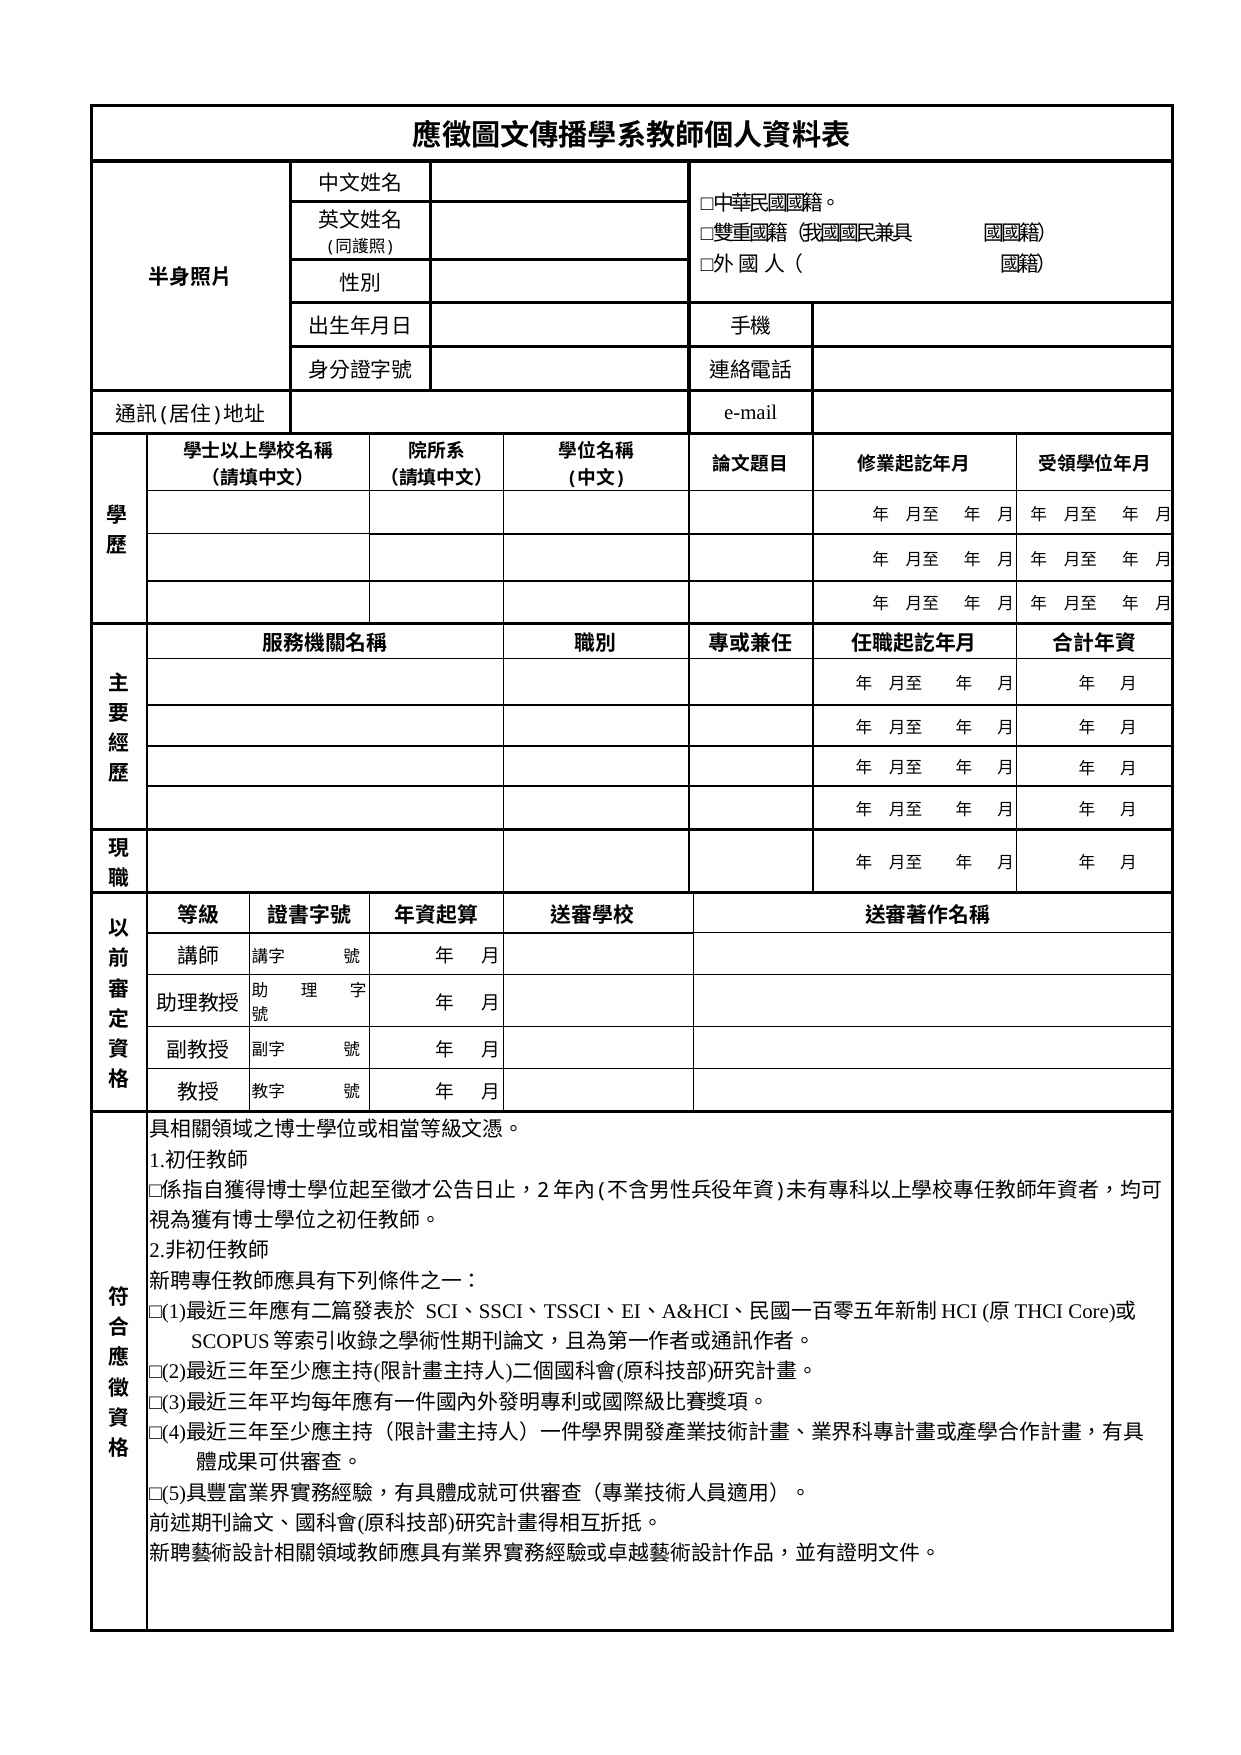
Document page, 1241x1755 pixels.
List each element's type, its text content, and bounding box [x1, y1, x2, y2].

table_cell 年 月 [370, 934, 503, 974]
table_cell [690, 659, 812, 704]
table_cell 年 月至 年 月 [814, 787, 1016, 828]
table_cell [694, 975, 1171, 1026]
table_cell [504, 491, 688, 501]
table_cell 年 月至 年 月 [1017, 525, 1171, 533]
table_cell [1174, 828, 1180, 891]
table_cell [432, 163, 687, 200]
table_cell [694, 1027, 1171, 1068]
table_cell 連絡電話 [691, 348, 811, 388]
table_cell 論文題目 [690, 435, 812, 490]
table_cell 年 月至 年 月 [814, 659, 1016, 704]
table_cell [148, 582, 369, 622]
table_cell 修業起訖年月 [814, 435, 1016, 490]
table_cell 年 月至 年 月 [814, 706, 1016, 745]
table_cell 出生年月日 [292, 304, 429, 345]
table_cell 年 月至 年 月 [1017, 614, 1171, 622]
table_cell 助理字 號 [250, 975, 369, 1026]
table_cell [1174, 490, 1180, 533]
table_cell 學 歷 [93, 435, 146, 622]
table_cell [1174, 580, 1180, 622]
table_cell [432, 348, 687, 356]
table_cell [504, 535, 688, 547]
table_cell [504, 614, 688, 622]
table_cell [1174, 1026, 1180, 1068]
table_cell [1174, 1110, 1180, 1629]
table_cell 送審學校 [504, 894, 693, 932]
table_cell [694, 933, 1171, 974]
table_cell [1174, 389, 1180, 432]
table_cell [504, 787, 688, 828]
table_cell [504, 582, 688, 591]
table_cell [432, 261, 687, 269]
table_cell 證書字號 [250, 894, 369, 932]
table_cell [148, 534, 369, 580]
table_cell 通訊(居住)地址 [93, 392, 289, 432]
table_cell [690, 747, 812, 785]
table_cell 年 月至 年 月 [1017, 570, 1171, 580]
table_cell [432, 304, 687, 313]
table_cell 年 月至 年 月 [814, 747, 1016, 785]
table_cell 教字 號 [250, 1069, 369, 1109]
table_cell [1174, 658, 1180, 704]
table_cell 年 月 [1017, 787, 1171, 828]
table_cell 年 月 [1017, 747, 1171, 785]
table_cell [504, 659, 688, 704]
table_cell [148, 787, 503, 828]
table_cell [432, 337, 687, 345]
table_cell [1174, 974, 1180, 1026]
table_cell [690, 535, 812, 580]
table_cell 年 月 [370, 1027, 503, 1068]
table_cell [1174, 785, 1180, 828]
table_cell 教授 [148, 1069, 249, 1109]
table_cell 服務機關名稱 [148, 625, 503, 658]
table_header 應徵圖文傳播學系教師個人資料表 [93, 107, 1171, 159]
table_cell 副教授 [148, 1027, 249, 1068]
table_cell [504, 706, 688, 745]
table_cell 符合應徵資格 [93, 1113, 146, 1629]
table_cell [1174, 622, 1180, 658]
table_cell [504, 975, 693, 1026]
table_cell [370, 491, 503, 533]
table_cell 手機 [691, 304, 811, 345]
table_cell 年 月 [1017, 706, 1171, 745]
table_cell [148, 706, 503, 745]
table_cell [690, 787, 812, 828]
table_cell [1174, 932, 1180, 974]
table_cell [814, 304, 1171, 345]
table_cell [504, 1069, 693, 1109]
table_cell [1174, 258, 1180, 301]
table_cell 年 月至 年 月 [814, 582, 1016, 622]
table_cell 以前審定資格 [93, 894, 146, 1109]
table_cell [292, 392, 687, 432]
table_cell [1174, 1068, 1180, 1109]
table_cell 半身照片 [93, 163, 289, 388]
table_cell 主要經歷 [93, 625, 146, 828]
table_cell 等級 [148, 894, 249, 932]
table_cell 送審著作名稱 [694, 894, 1171, 932]
table_cell [504, 524, 688, 533]
table_cell 身分證字號 [292, 348, 429, 388]
table_cell [814, 348, 1171, 388]
table_cell [1174, 745, 1180, 785]
table_cell e-mail [691, 392, 811, 432]
table_cell 助理教授 [148, 975, 249, 1026]
table_cell 受領學位年月 [1017, 476, 1171, 490]
table_cell □中華民國國籍。 □雙重國籍（我國國民兼具 國國籍） □外 國 人（ 國籍） [691, 163, 1171, 301]
table_cell [694, 1069, 1171, 1109]
table_cell [504, 934, 693, 974]
table_cell 任職起訖年月 [814, 625, 1016, 658]
table_cell 具相關領域之博士學位或相當等級文憑。 1.初任教師 □係指自獲得博士學位起至徵才公告日止，2年內(不含男性兵役年資)未有專科以上學校專任教師年資者，均可 視為獲有博士學位之初任教師。 2.非初任教師 新聘專任教師應具有下列條件之一： □(1)最近三年應有二篇發表於 SCI、SSCI、TSSCI、EI、A&HCI、民國一百零五年新制HCI (原THCI Core)或 SCOPUS等索引收錄之學術性期刊論文，且為第一作者或通訊作者。 □(2)最近三年至少應主持(限計畫主持人)二個國科會(原科技部)研究計畫。 □(3)最近三年平均每年應有一件國內外發明專利或國際級比賽獎項。 □(4)最近三年至少應主持（限計畫主持人）一件學界開發產業技術計畫、業界科專計畫或產學合作計畫，有具 體成果可供審查。 □(5)具豐富業界實務經驗，有具體成就可供審查（專業技術人員適用）。 前述期刊論文、國科會(原科技部)研究計畫得相互折抵。 新聘藝術設計相關領域教師應具有業界實務經驗或卓越藝術設計作品，並有證明文件。 [148, 1113, 1171, 1629]
table_cell [690, 491, 812, 533]
table_cell [1174, 159, 1180, 200]
table_cell 中文姓名 [292, 163, 429, 200]
table_cell [1174, 345, 1180, 388]
table_cell [814, 392, 1171, 432]
table_cell [148, 491, 369, 533]
table_cell 年 月至 年 月 [814, 535, 1016, 580]
table_cell [1174, 301, 1180, 345]
table_cell 年 月 [370, 1069, 503, 1109]
table_cell [370, 535, 503, 580]
table_cell [148, 747, 503, 785]
table_cell 年 月 [1017, 831, 1171, 891]
table_cell [690, 706, 812, 745]
table_cell [148, 831, 503, 891]
table_cell 年 月至 年 月 [1017, 582, 1171, 590]
table_cell [1174, 704, 1180, 745]
table_cell 性別 [292, 261, 429, 301]
table_header [1174, 104, 1180, 159]
table_cell 年 月至 年 月 [1017, 491, 1171, 501]
table_cell [1174, 533, 1180, 580]
table_cell [690, 831, 812, 891]
table_cell 副字 號 [250, 1027, 369, 1068]
table_cell 年 月至 年 月 [1017, 535, 1171, 546]
table_cell [1174, 461, 1180, 490]
table_cell [504, 1027, 693, 1068]
table_cell [1174, 200, 1180, 258]
table_cell [148, 659, 503, 704]
table_cell 講字 號 [250, 934, 369, 974]
table_cell 講師 [148, 934, 249, 974]
table_cell 年 月 [370, 975, 503, 1026]
table_cell [1174, 432, 1180, 461]
table_cell [690, 582, 812, 622]
table_cell [504, 569, 688, 580]
table_cell [432, 203, 687, 218]
table_cell 年 月至 年 月 [814, 831, 1016, 891]
table_cell [432, 380, 687, 388]
table_cell [504, 747, 688, 785]
table_cell [432, 242, 687, 258]
table_cell [370, 582, 503, 622]
table_cell 受領學位年月 [1017, 435, 1171, 449]
table_cell 年資起算 [370, 894, 503, 932]
table_cell 年 月至 年 月 [814, 491, 1016, 533]
table_cell 年 月 [1017, 659, 1171, 704]
table_cell [1174, 891, 1180, 932]
table_cell [432, 293, 687, 301]
table_cell [504, 831, 688, 891]
